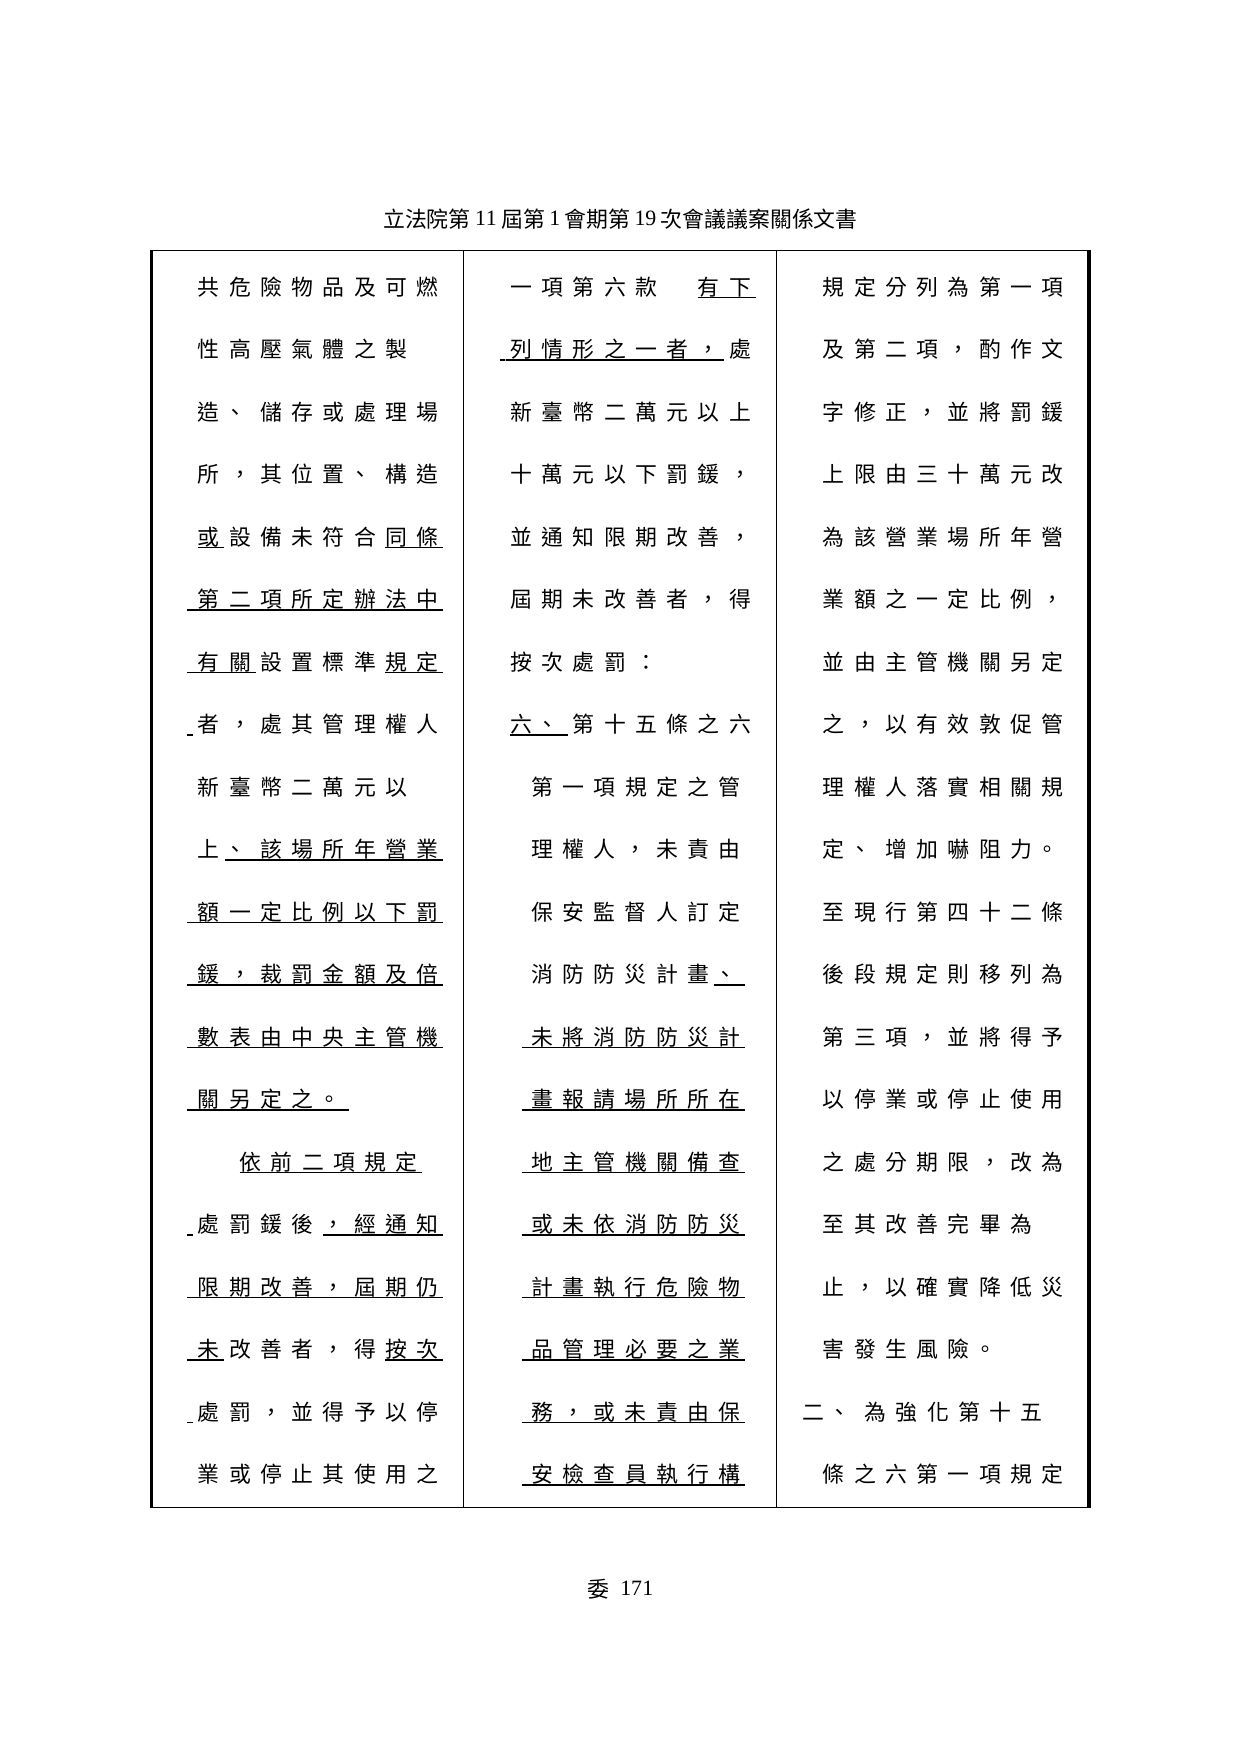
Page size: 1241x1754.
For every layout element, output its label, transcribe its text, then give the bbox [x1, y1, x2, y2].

table_cell 共危險物品及可燃性高壓氣體之製造、儲存或處理場所，其位置、構造或設備未符合同條第二項所定辦法中有關設置標準規定者，處其管理權人新臺幣二萬元以上、該場所年營業額一定比例以下罰鍰，裁罰金額及倍數表由中央主管機關另定之。 依前二項規定處罰鍰後，經通知限期改善，屆期仍未改善者，得按次處罰，並得予以停業或停止其使用之 [153, 251, 463, 1507]
table_cell 一項第六款 有下列情形之一者，處新臺幣二萬元以上十萬元以下罰鍰，並通知限期改善，屆期未改善者，得按次處罰： 六、第十五條之六第一項規定之管理權人，未責由保安監督人訂定消防防災計畫、未將消防防災計畫報請場所所在地主管機關備查或未依消防防災計畫執行危險物品管理必要之業務，或未責由保安檢查員執行構 [464, 251, 776, 1507]
table_cell 規定分列為第一項及第二項，酌作文字修正，並將罰鍰上限由三十萬元改為該營業場所年營業額之一定比例，並由主管機關另定之，以有效敦促管理權人落實相關規定、增加嚇阻力。至現行第四十二條後段規定則移列為第三項，並將得予以停業或停止使用之處分期限，改為至其改善完畢為止，以確實降低災害發生風險。 二、為強化第十五條之六第一項規定 [777, 251, 1087, 1507]
